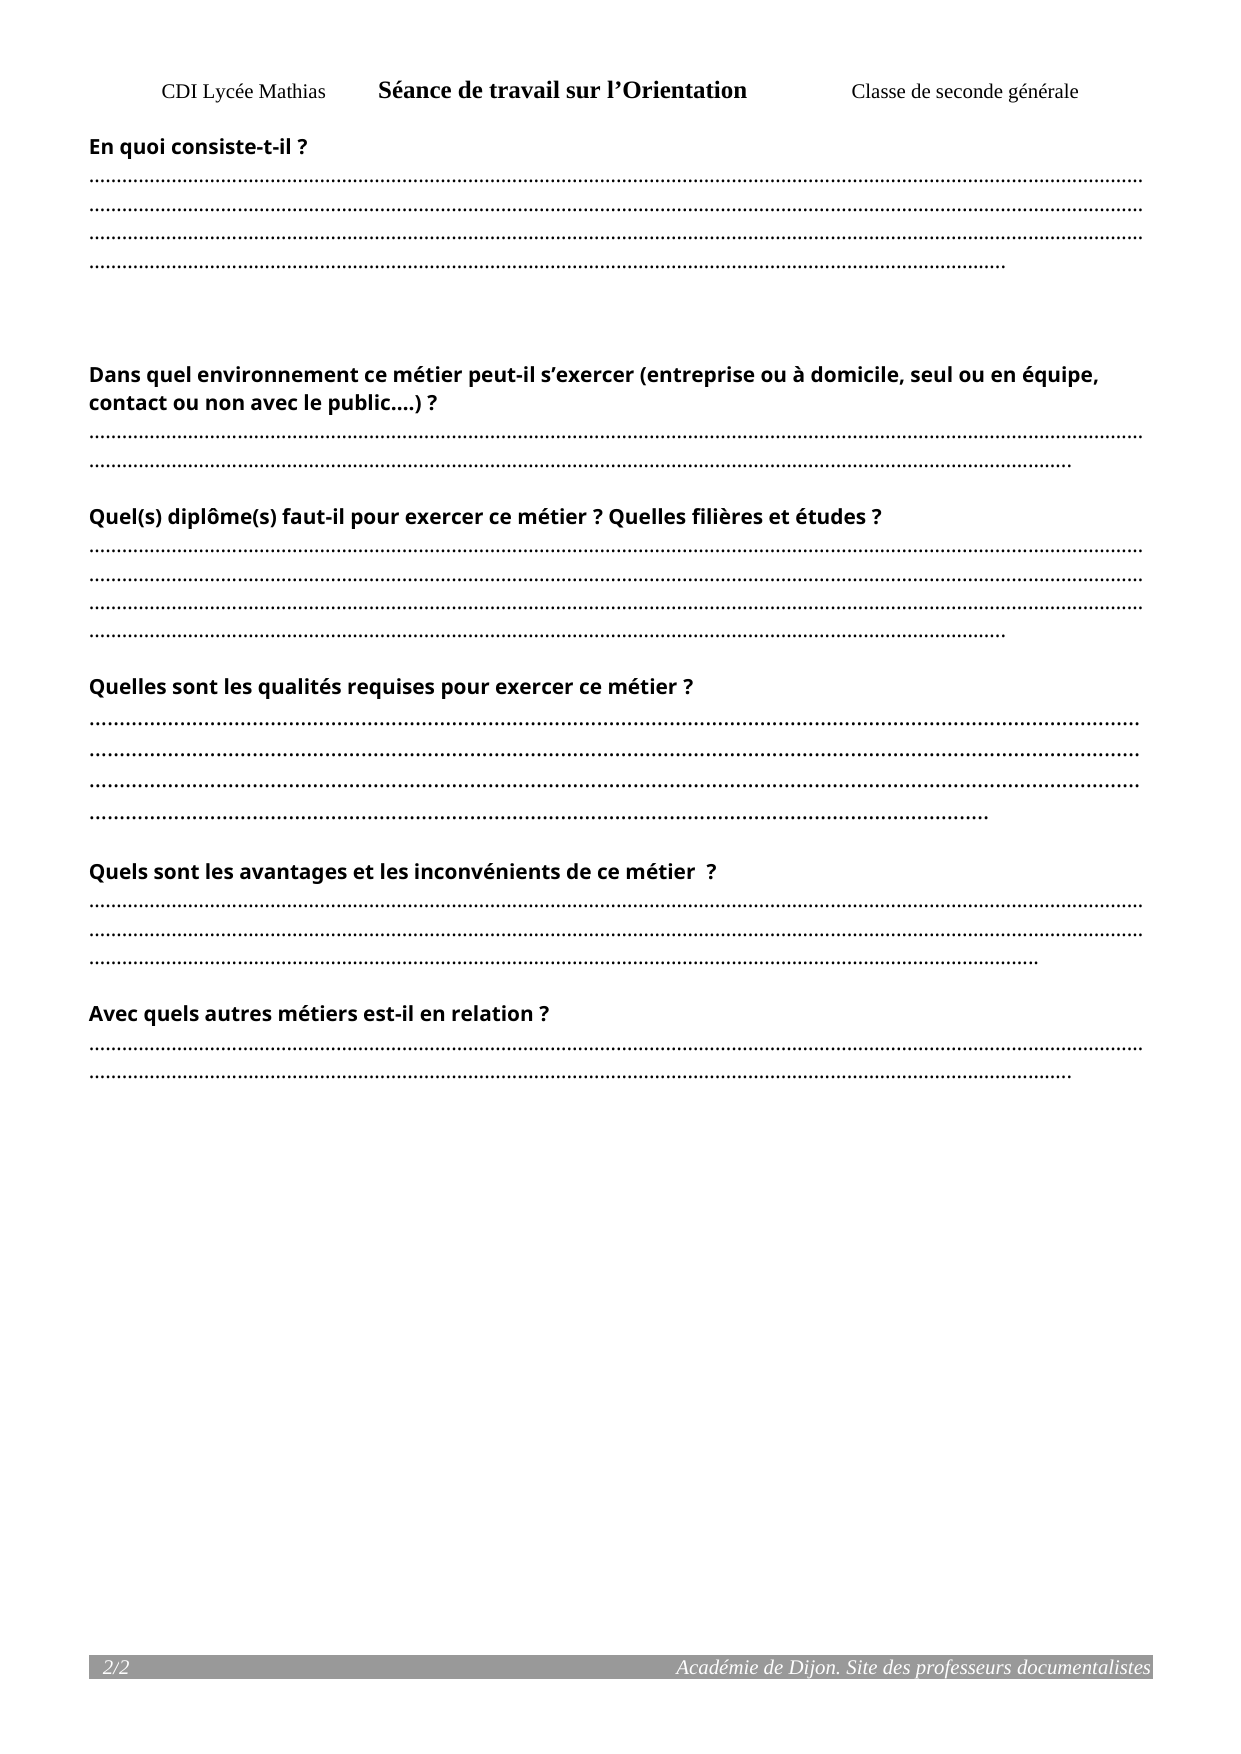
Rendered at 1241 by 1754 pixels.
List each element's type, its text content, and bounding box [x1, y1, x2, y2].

text Quel(s) diplôme(s) faut-il pour exercer ce métier ? Quelles filières et études ? [89, 502, 1152, 530]
text …………………………………………………………………………………………………………………………………………………………………………………………………………………………………………………………………………………………………………………………………………………………………………………………………………………………………………………………………………………………………………….. [89, 886, 1152, 971]
text En quoi consiste-t-il ? [89, 132, 1152, 161]
text Avec quels autres métiers est-il en relation ? [89, 999, 1152, 1028]
text ………………………………………………………………………………………………………………………………………………………………………………………………………………………………………………………………………………………………………………………………………………………………………………………………………………………………………………………………………………………………………………………………………………………………………………………………………………………………………………………………………………….. [89, 161, 1152, 274]
text ……………………………………………………………………………………………………………………………………………………………………………………………………………………………………………………………………………………………………………………………………….. [89, 417, 1152, 473]
text Quels sont les avantages et les inconvénients de ce métier ? [89, 857, 1152, 886]
text ……………………………………………………………………………………………………………………………………………………………………………………………………………………………………………………………………………………………………………………………………….. [89, 1028, 1152, 1085]
text Dans quel environnement ce métier peut-il s’exercer (entreprise ou à domicile, seul ou en équipe, contact ou non avec le public….) ? [89, 360, 1152, 417]
text Quelles sont les qualités requises pour exercer ce métier ? [89, 672, 1152, 701]
text ………………………………………………………………………………………………………………………………………………………………………………………………………………………………………………………………………………………………………………………………………………………………………………………………………………………………………………………………………………………………………………………………………………………………………………………………………………….. [89, 701, 1152, 826]
text ………………………………………………………………………………………………………………………………………………………………………………………………………………………………………………………………………………………………………………………………………………………………………………………………………………………………………………………………………………………………………………………………………………………………………………………………………………………………………………………………………………….. [89, 530, 1152, 644]
